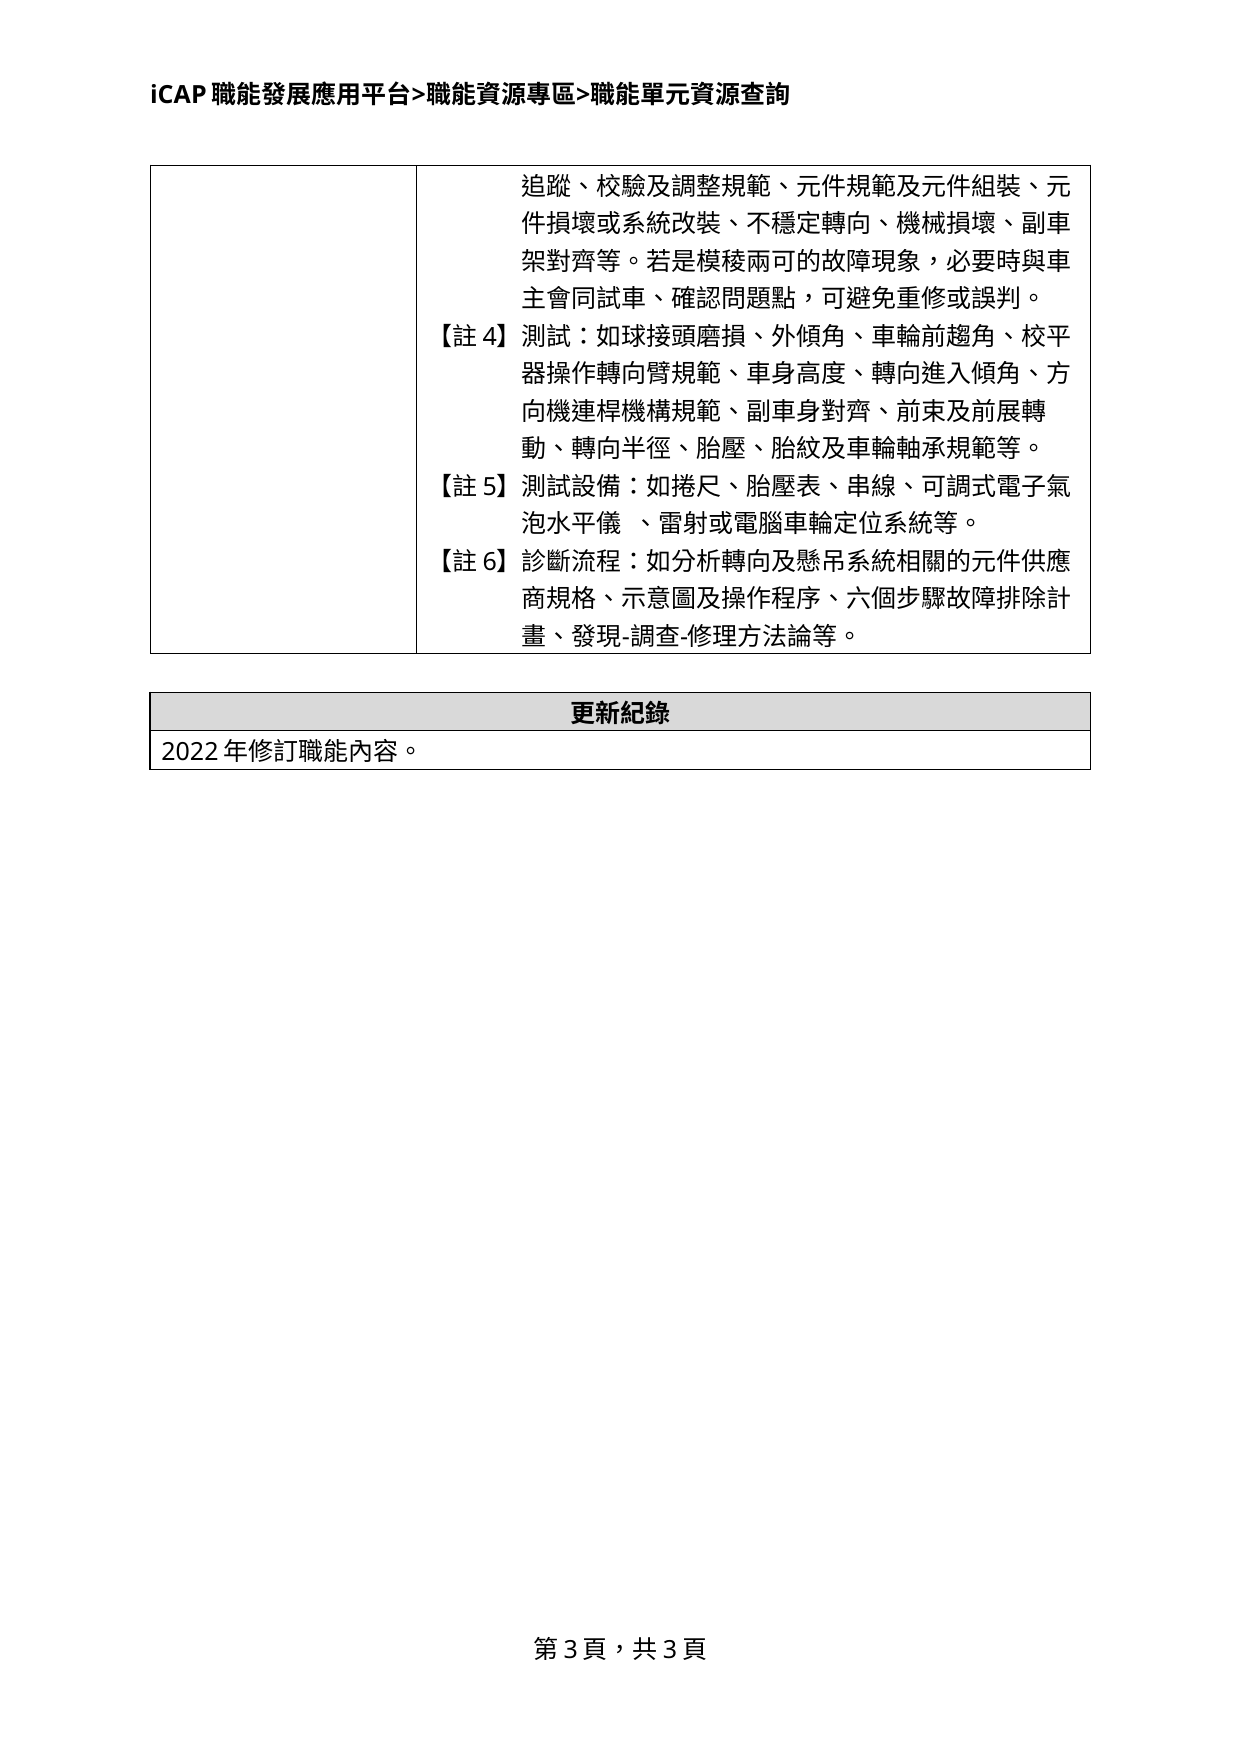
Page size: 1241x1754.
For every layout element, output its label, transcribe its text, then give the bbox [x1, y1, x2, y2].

table_cell [151, 166, 416, 653]
table_cell 2022年修訂職能內容。 [151, 731, 1090, 769]
table_header 更新紀錄 [151, 693, 1090, 730]
table_cell 追蹤、校驗及調整規範、元件規範及元件組裝、元件損壞或系統改裝、不穩定轉向、機械損壞、副車架對齊等。若是模稜兩可的故障現象，必要時與車主會同試車、確認問題點，可避免重修或誤判。 【註4】測試：如球接頭磨損、外傾角、車輪前趨角、校平器操作轉向臂規範、車身高度、轉向進入傾角、方向機連桿機構規範、副車身對齊、前束及前展轉動、轉向半徑、胎壓、胎紋及車輪軸承規範等。 【註5】測試設備：如捲尺、胎壓表、串線、可調式電子氣泡水平儀 、雷射或電腦車輪定位系統等。 【註6】診斷流程：如分析轉向及懸吊系統相關的元件供應商規格、示意圖及操作程序、六個步驟故障排除計畫、發現-調查-修理方法論等。 [417, 166, 1090, 653]
